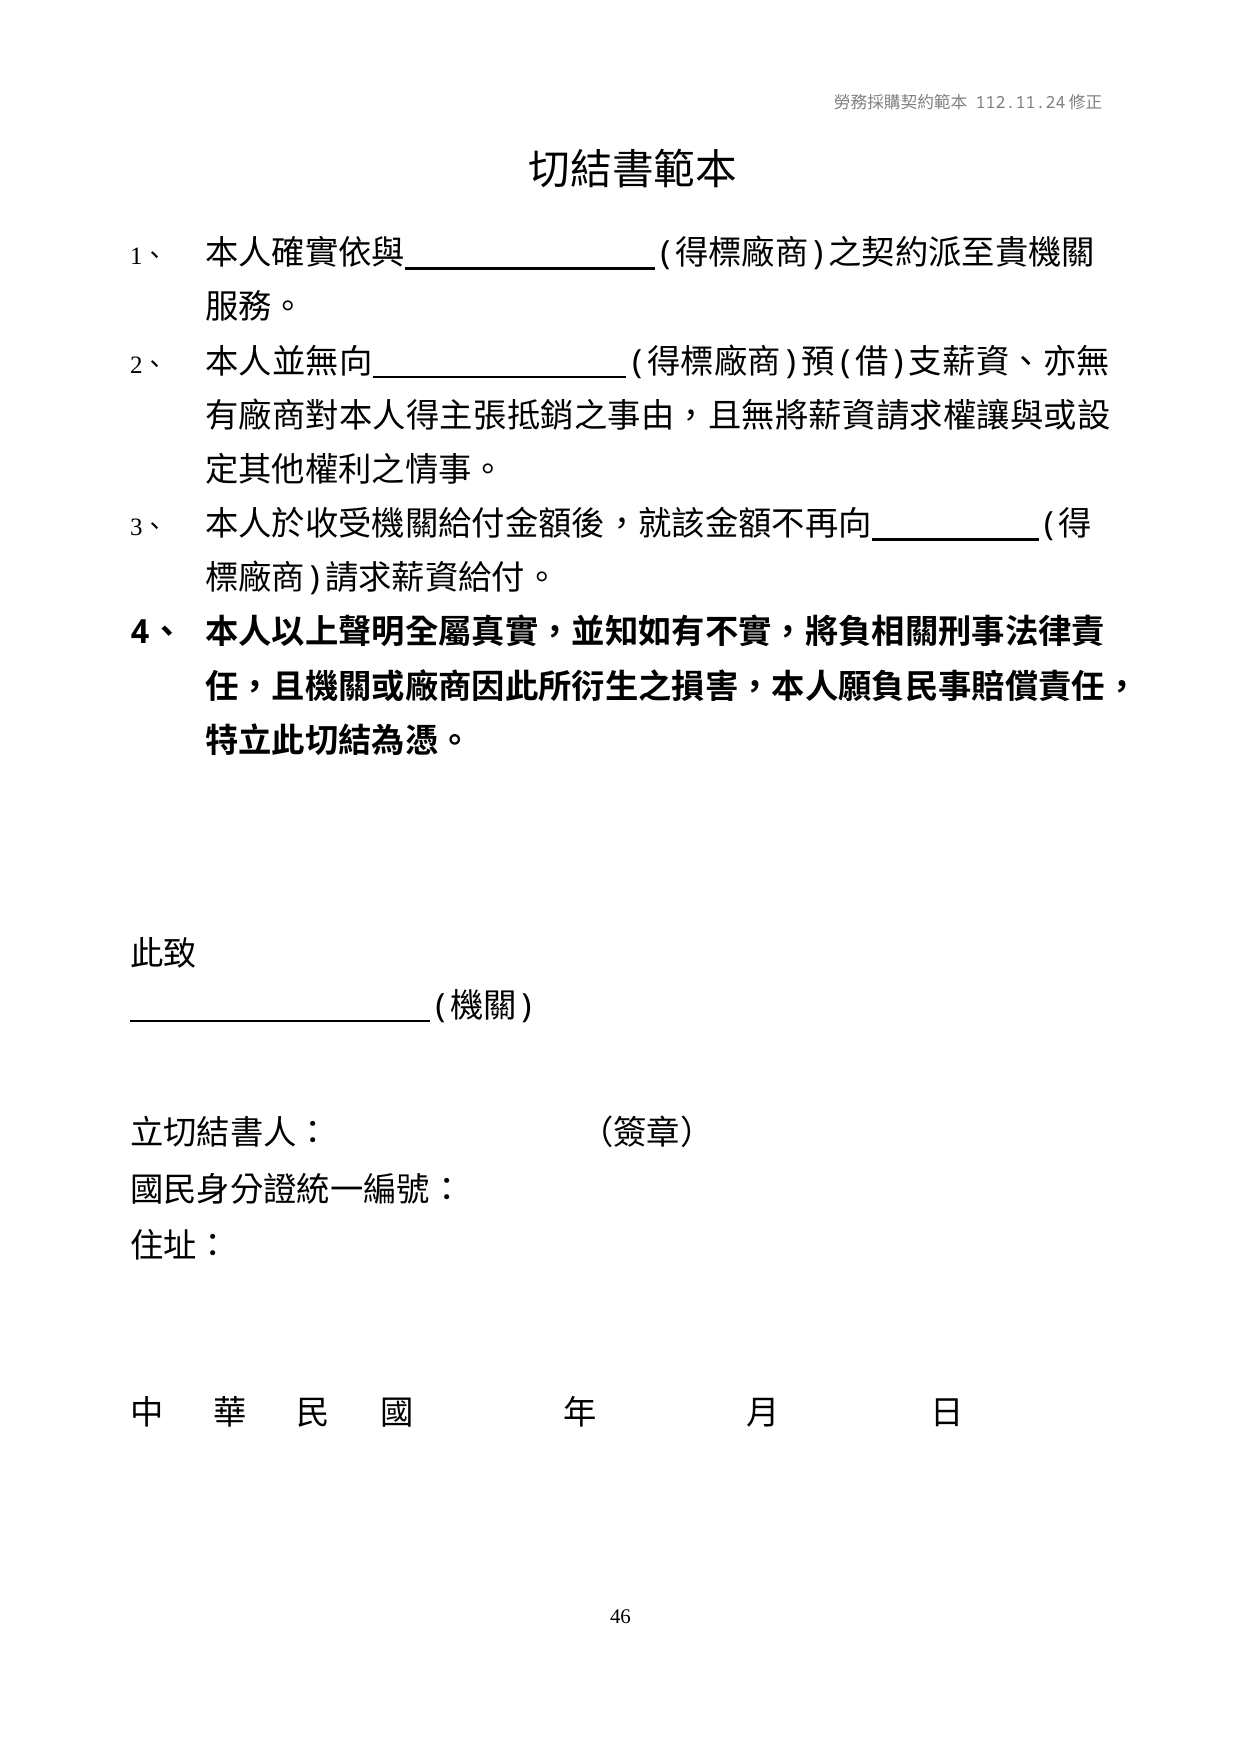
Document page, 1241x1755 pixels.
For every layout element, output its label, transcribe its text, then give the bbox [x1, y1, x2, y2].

list 本人以上聲明全屬真實，並知如有不實，將負相關刑事法律責任，且機關或廠商因此所衍生之損害，本人願負民事賠償責任，特立此切結為憑。 [130, 601, 1110, 763]
text 中 華 民 國 年 月 日 [130, 1386, 1110, 1434]
text (機關) [130, 976, 1110, 1028]
text 立切結書人： （簽章） [130, 1098, 1110, 1154]
text 國民身分證統一編號： [130, 1154, 1110, 1211]
list 本人於收受機關給付金額後，就該金額不再向 (得標廠商)請求薪資給付。 [130, 492, 1110, 601]
text 住址： [130, 1211, 1110, 1267]
text 此致 [130, 923, 1110, 976]
list 本人確實依與 (得標廠商)之契約派至貴機關服務。 [130, 221, 1110, 330]
text 切結書範本 [130, 136, 1110, 196]
list 本人並無向 (得標廠商)預(借)支薪資、亦無有廠商對本人得主張抵銷之事由，且無將薪資請求權讓與或設定其他權利之情事。 [130, 330, 1110, 492]
